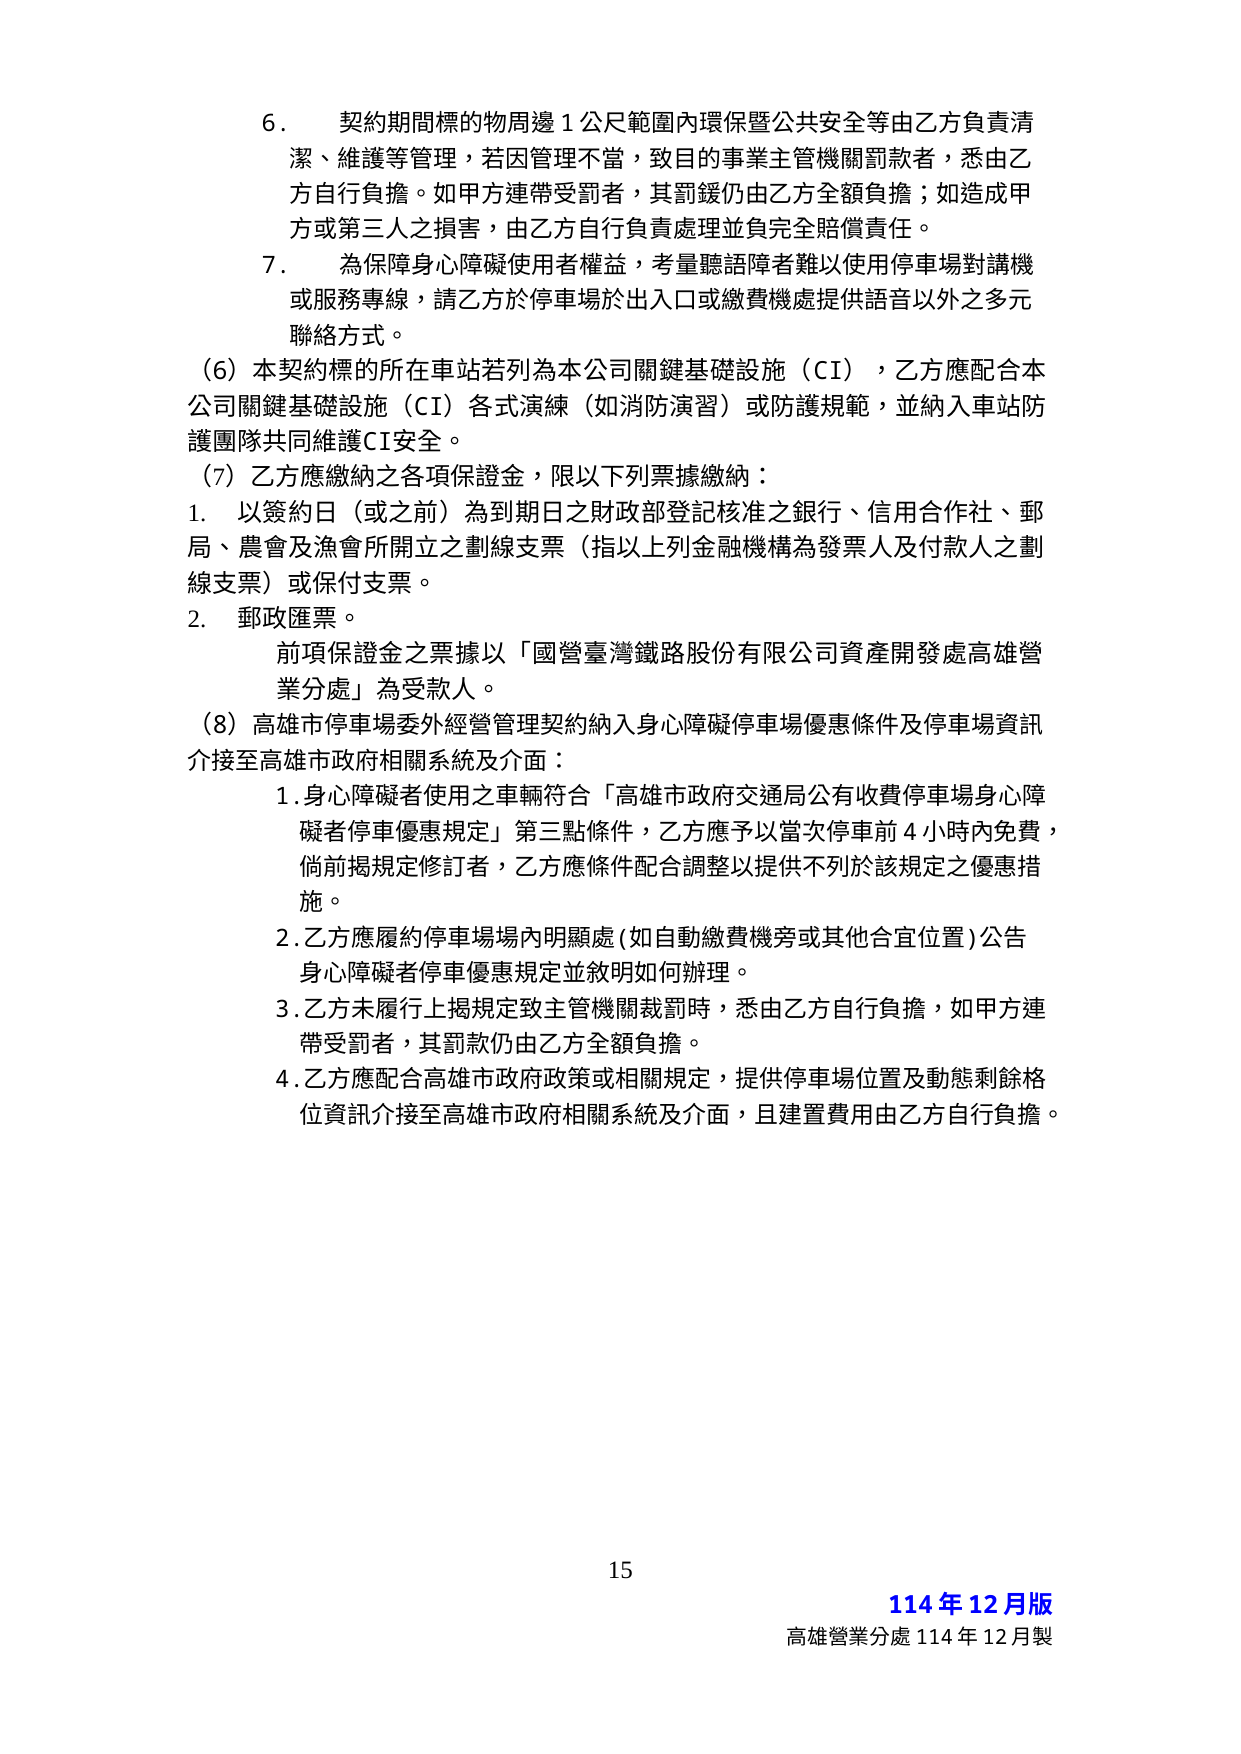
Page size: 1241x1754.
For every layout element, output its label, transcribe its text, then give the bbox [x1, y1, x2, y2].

text 2.乙方應履約停車場場內明顯處(如自動繳費機旁或其他合宜位置)公告身心障礙者停車優惠規定並敘明如何辦理。 [275, 918, 1047, 989]
list 乙方應繳納之各項保證金，限以下列票據繳納： [187, 457, 1047, 493]
list 以簽約日（或之前）為到期日之財政部登記核准之銀行、信用合作社、郵局、農會及漁會所開立之劃線支票（指以上列金融機構為發票人及付款人之劃線支票）或保付支票。 [187, 493, 1047, 599]
list 契約期間標的物周邊1公尺範圍內環保暨公共安全等由乙方負責清潔、維護等管理，若因管理不當，致目的事業主管機關罰款者，悉由乙方自行負擔。如甲方連帶受罰者，其罰鍰仍由乙方全額負擔；如造成甲方或第三人之損害，由乙方自行負責處理並負完全賠償責任。 [261, 103, 1047, 245]
text 4.乙方應配合高雄市政府政策或相關規定，提供停車場位置及動態剩餘格位資訊介接至高雄市政府相關系統及介面，且建置費用由乙方自行負擔。 [275, 1059, 1047, 1130]
list 為保障身心障礙使用者權益，考量聽語障者難以使用停車場對講機或服務專線，請乙方於停車場於出入口或繳費機處提供語音以外之多元聯絡方式。 [261, 245, 1047, 351]
list 本契約標的所在車站若列為本公司關鍵基礎設施（CI），乙方應配合本公司關鍵基礎設施（CI）各式演練（如消防演習）或防護規範，並納入車站防護團隊共同維護CI安全。 [187, 351, 1047, 457]
text 前項保證金之票據以「國營臺灣鐵路股份有限公司資產開發處高雄營業分處」為受款人。 [276, 634, 1047, 705]
text 3.乙方未履行上揭規定致主管機關裁罰時，悉由乙方自行負擔，如甲方連帶受罰者，其罰款仍由乙方全額負擔。 [275, 989, 1047, 1059]
text 1.身心障礙者使用之車輛符合「高雄市政府交通局公有收費停車場身心障礙者停車優惠規定」第三點條件，乙方應予以當次停車前4小時內免費，倘前揭規定修訂者，乙方應條件配合調整以提供不列於該規定之優惠措施。 [275, 776, 1047, 918]
list 高雄市停車場委外經營管理契約納入身心障礙停車場優惠條件及停車場資訊介接至高雄市政府相關系統及介面： [187, 705, 1047, 776]
list 郵政匯票。 [187, 599, 1047, 634]
